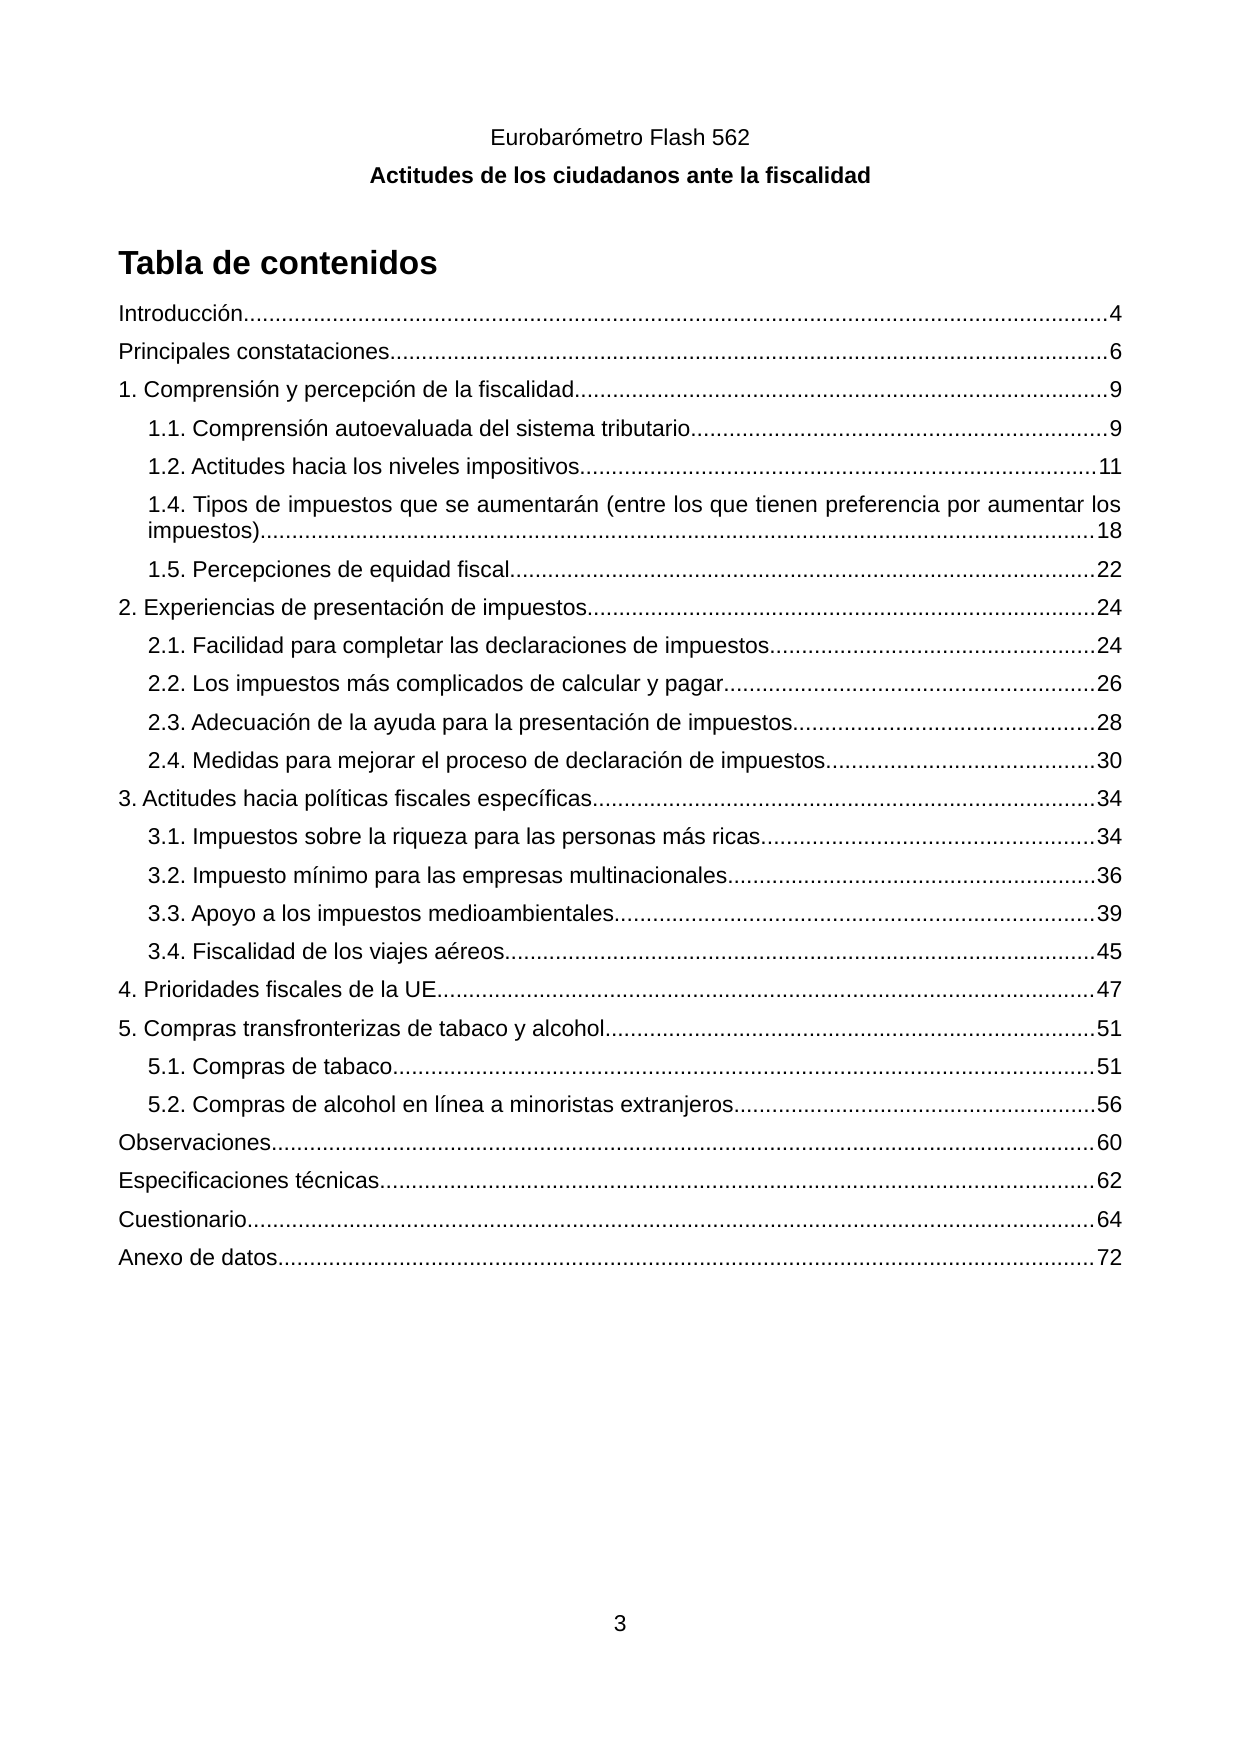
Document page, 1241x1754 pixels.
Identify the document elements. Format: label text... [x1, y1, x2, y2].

text 2. Experiencias de presentación de impuestos 24 [118, 594, 1122, 620]
text 3.4. Fiscalidad de los viajes aéreos 45 [148, 938, 1122, 964]
text 5.1. Compras de tabaco 51 [148, 1053, 1122, 1079]
text 1.1. Comprensión autoevaluada del sistema tributario 9 [148, 415, 1122, 441]
text Especificaciones técnicas 62 [118, 1167, 1122, 1194]
text Principales constataciones 6 [118, 338, 1122, 364]
text Anexo de datos 72 [118, 1244, 1122, 1270]
text 1.4. Tipos de impuestos que se aumentarán (entre los que tienen preferencia por aumentar los impuestos) 18 [148, 491, 1122, 544]
text 5.2. Compras de alcohol en línea a minoristas extranjeros 56 [148, 1091, 1122, 1117]
subtitle Tabla de contenidos [118, 243, 1122, 282]
text 2.2. Los impuestos más complicados de calcular y pagar 26 [148, 670, 1122, 697]
text 3.3. Apoyo a los impuestos medioambientales 39 [148, 900, 1122, 926]
text 5. Compras transfronterizas de tabaco y alcohol 51 [118, 1014, 1122, 1041]
text Introducción 4 [118, 300, 1122, 326]
text 3.1. Impuestos sobre la riqueza para las personas más ricas 34 [148, 823, 1122, 850]
text Observaciones 60 [118, 1129, 1122, 1156]
text 1. Comprensión y percepción de la fiscalidad 9 [118, 376, 1122, 403]
text 1.5. Percepciones de equidad fiscal 22 [148, 556, 1122, 582]
text 4. Prioridades fiscales de la UE 47 [118, 976, 1122, 1003]
text 2.1. Facilidad para completar las declaraciones de impuestos 24 [148, 632, 1122, 658]
text Cuestionario 64 [118, 1206, 1122, 1232]
text 2.3. Adecuación de la ayuda para la presentación de impuestos 28 [148, 709, 1122, 735]
text 3.2. Impuesto mínimo para las empresas multinacionales 36 [148, 862, 1122, 888]
text 2.4. Medidas para mejorar el proceso de declaración de impuestos 30 [148, 747, 1122, 773]
text 3. Actitudes hacia políticas fiscales específicas 34 [118, 785, 1122, 811]
text 1.2. Actitudes hacia los niveles impositivos 11 [148, 453, 1122, 479]
